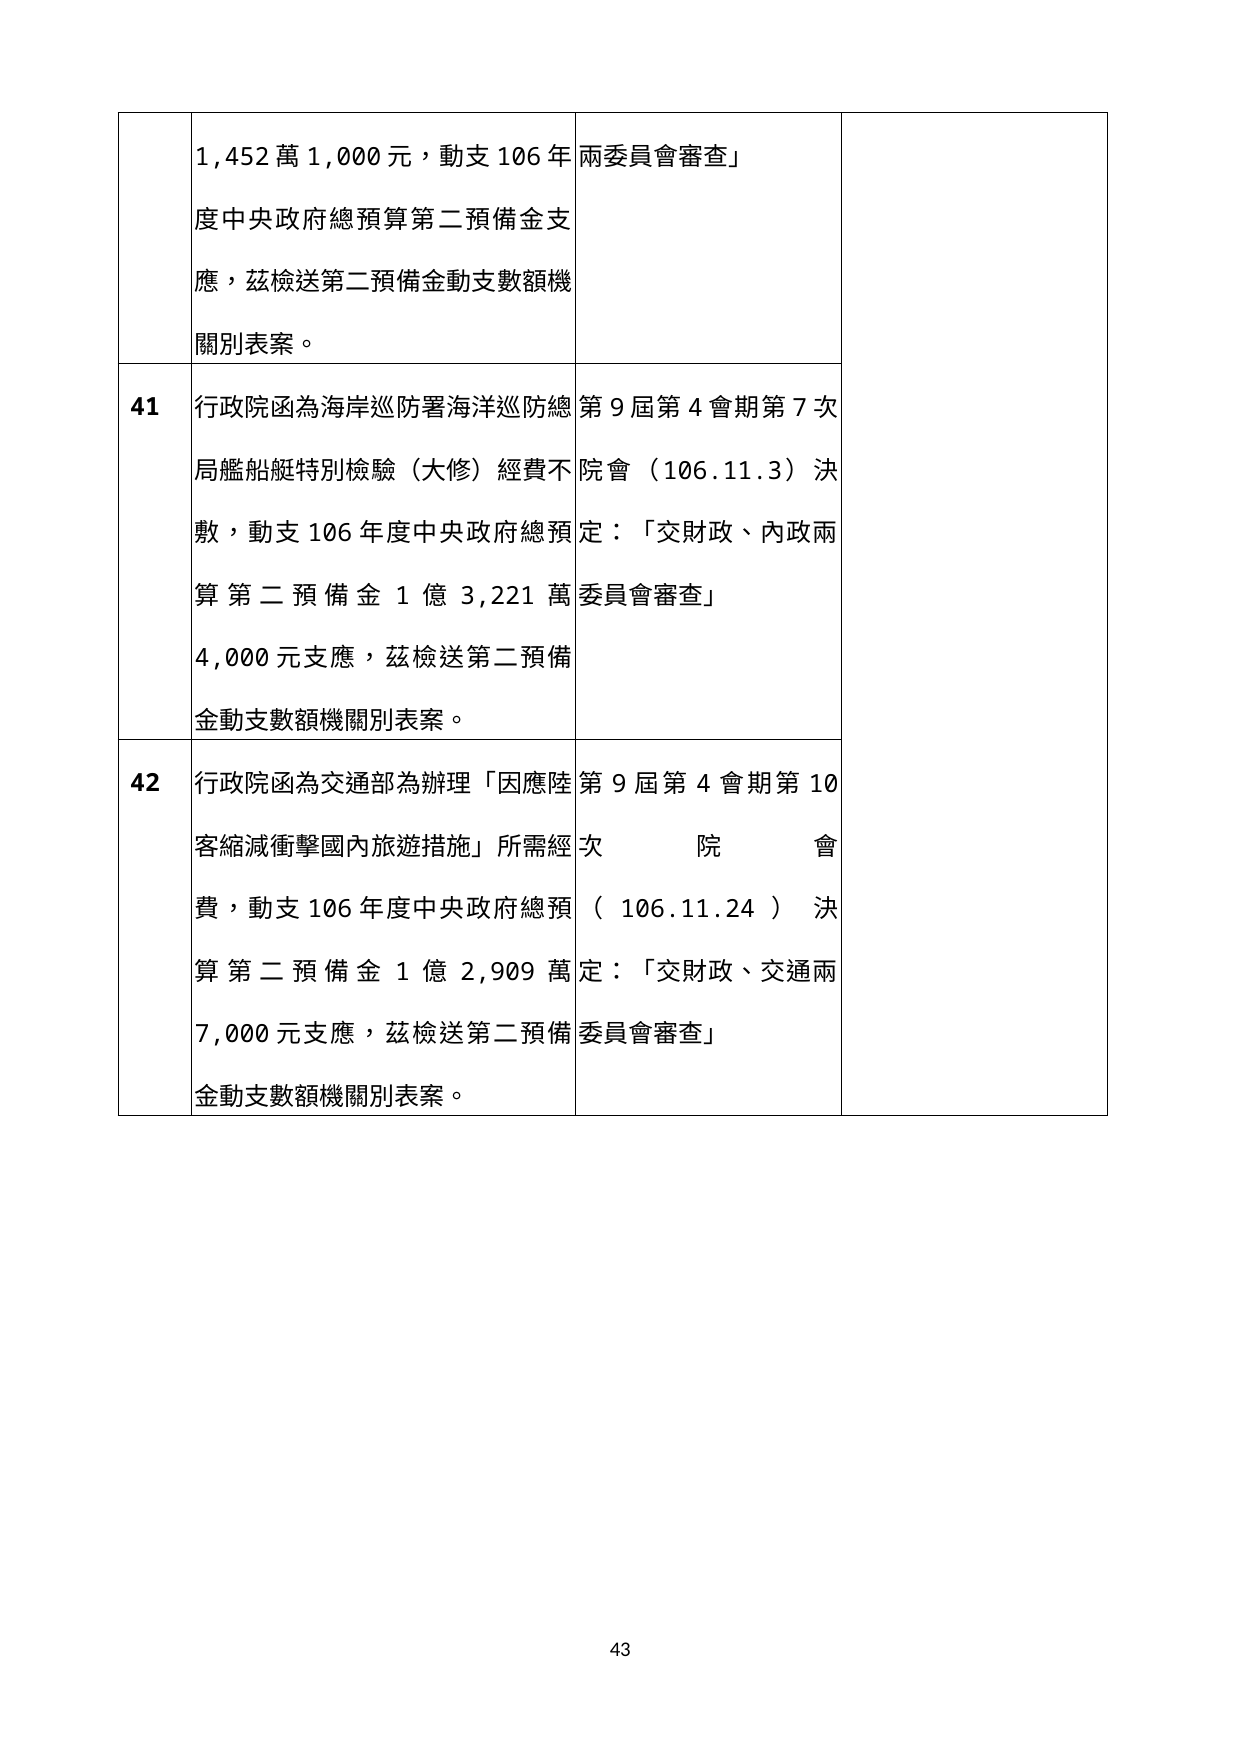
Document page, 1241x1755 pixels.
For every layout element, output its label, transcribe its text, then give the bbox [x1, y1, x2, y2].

table_header [842, 113, 1107, 1115]
table_cell [119, 364, 191, 739]
table_cell 兩委員會審查」 [576, 113, 841, 363]
table_cell 行政院函為海岸巡防署海洋巡防總局艦船艇特別檢驗（大修）經費不敷，動支106年度中央政府總預算第二預備金1億3,221萬4,000元支應，茲檢送第二預備金動支數額機關別表案。 [192, 364, 575, 739]
table_cell [119, 113, 191, 363]
table_cell 第9屆第4會期第7次院會（106.11.3）決定：「交財政、內政兩委員會審查」 [576, 364, 841, 739]
table_cell 第9屆第4會期第10次院會（106.11.24）決定：「交財政、交通兩委員會審查」 [576, 740, 841, 1115]
table_cell [119, 740, 191, 1115]
table_cell 行政院函為交通部為辦理「因應陸客縮減衝擊國內旅遊措施」所需經費，動支106年度中央政府總預算第二預備金1億2,909萬7,000元支應，茲檢送第二預備金動支數額機關別表案。 [192, 740, 575, 1115]
table_cell 1,452萬1,000元，動支106年度中央政府總預算第二預備金支應，茲檢送第二預備金動支數額機關別表案。 [192, 113, 575, 363]
